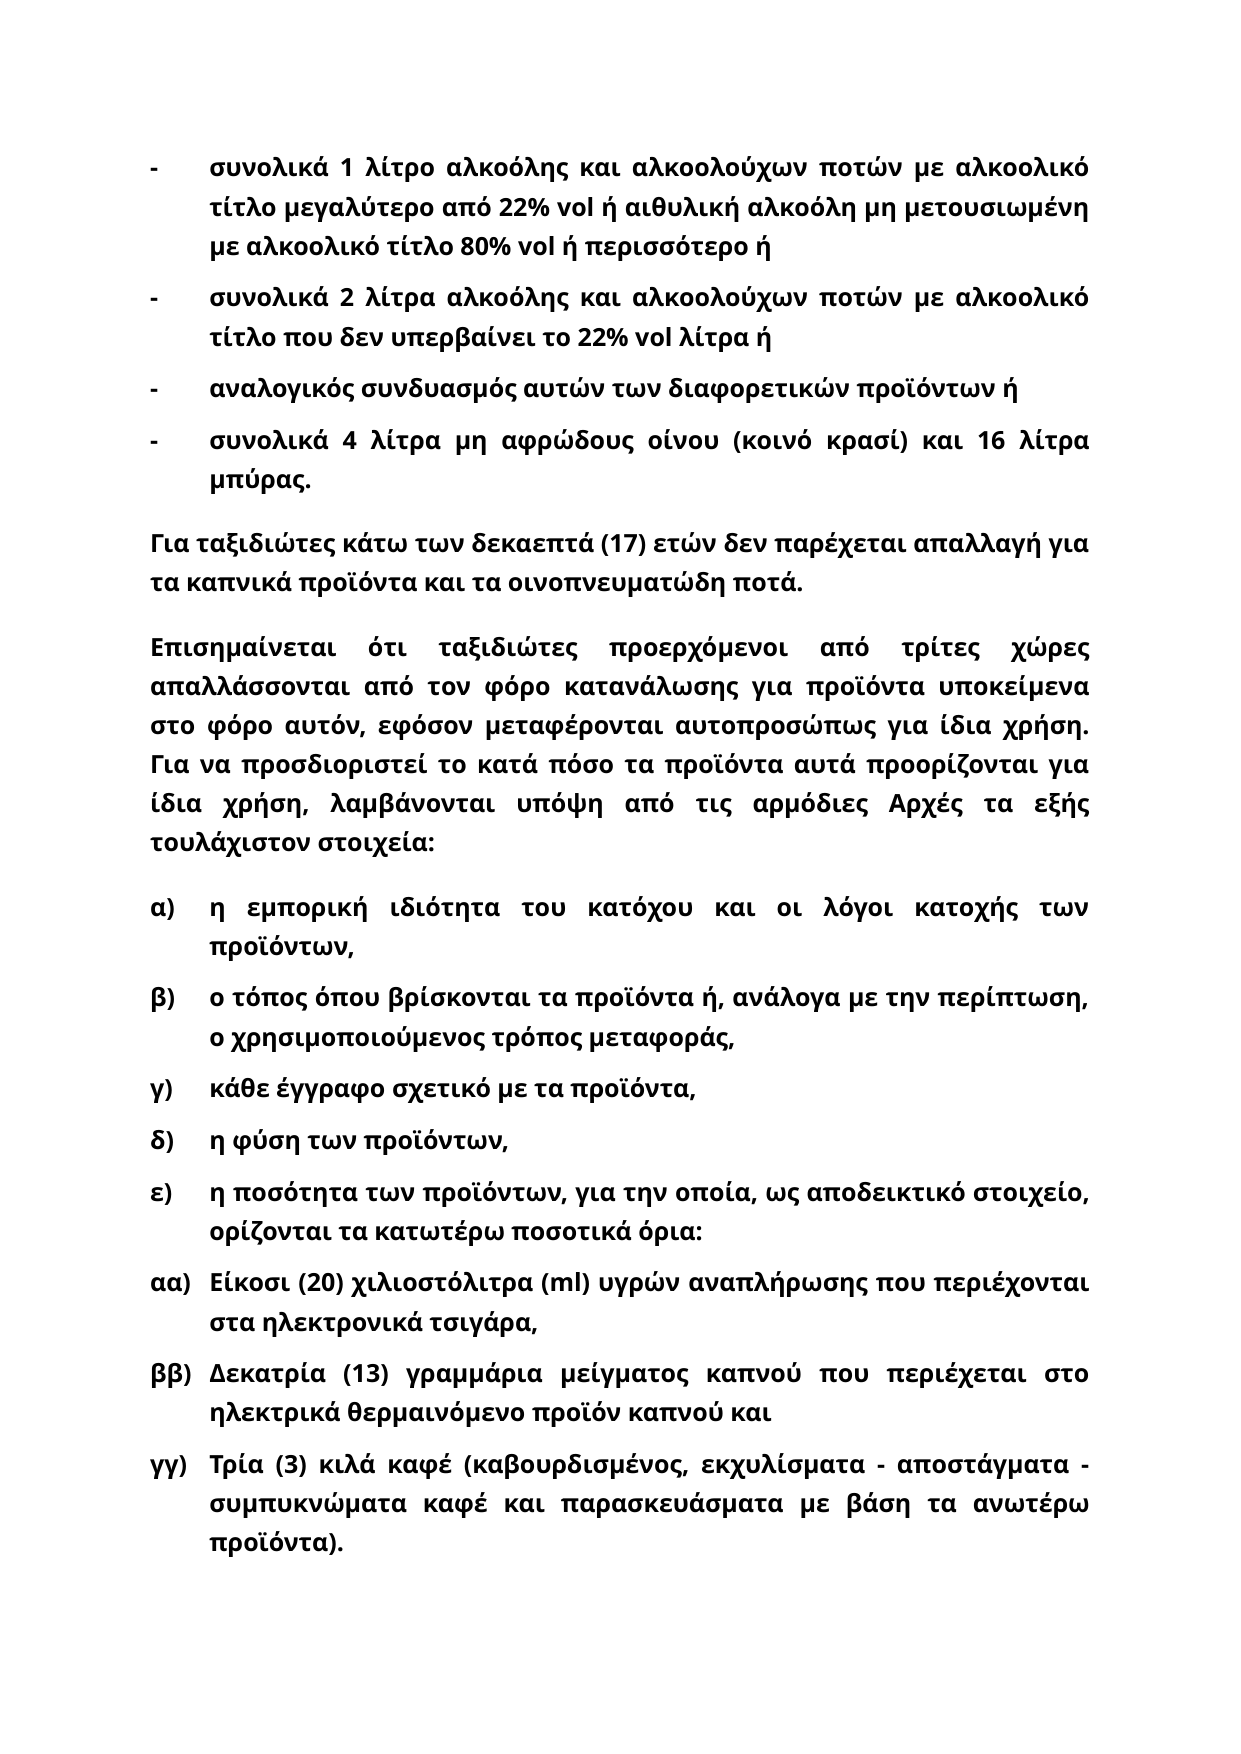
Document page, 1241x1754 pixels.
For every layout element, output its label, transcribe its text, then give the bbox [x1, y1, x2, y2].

list - συνολικά 1 λίτρο αλκοόλης και αλκοολούχων ποτών με αλκοολικό τίτλο μεγαλύτερο από 22% vol ή αιθυλική αλκοόλη μη μετουσιωμένη με αλκοολικό τίτλο 80% vol ή περισσότερο ή [150, 150, 1090, 262]
list - συνολικά 2 λίτρα αλκοόλης και αλκοολούχων ποτών με αλκοολικό τίτλο που δεν υπερβαίνει το 22% vol λίτρα ή [150, 280, 1090, 353]
text Επισημαίνεται ότι ταξιδιώτες προερχόμενοι από τρίτες χώρες απαλλάσσονται από τον φόρο κατανάλωσης για προϊόντα υποκείμενα στο φόρο αυτόν, εφόσον μεταφέρονται αυτοπροσώπως για ίδια χρήση. Για να προσδιοριστεί το κατά πόσο τα προϊόντα αυτά προορίζονται για ίδια χρήση, λαμβάνονται υπόψη από τις αρμόδιες Αρχές τα εξής τουλάχιστον στοιχεία: [150, 629, 1090, 859]
list δ) η φύση των προϊόντων, [150, 1122, 1090, 1157]
list αα) Είκοσι (20) χιλιοστόλιτρα (ml) υγρών αναπλήρωσης που περιέχονται στα ηλεκτρονικά τσιγάρα, [150, 1265, 1090, 1338]
list β) ο τόπος όπου βρίσκονται τα προϊόντα ή, ανάλογα με την περίπτωση, ο χρησιμοποιούμενος τρόπος μεταφοράς, [150, 980, 1090, 1053]
list - αναλογικός συνδυασμός αυτών των διαφορετικών προϊόντων ή [150, 371, 1090, 405]
list - συνολικά 4 λίτρα μη αφρώδους οίνου (κοινό κρασί) και 16 λίτρα μπύρας. [150, 422, 1090, 496]
text Για ταξιδιώτες κάτω των δεκαεπτά (17) ετών δεν παρέχεται απαλλαγή για τα καπνικά προϊόντα και τα οινοπνευματώδη ποτά. [150, 526, 1090, 599]
list γγ) Τρία (3) κιλά καφέ (καβουρδισμένος, εκχυλίσματα - αποστάγματα - συμπυκνώματα καφέ και παρασκευάσματα με βάση τα ανωτέρω προϊόντα). [150, 1447, 1090, 1559]
list ε) η ποσότητα των προϊόντων, για την οποία, ως αποδεικτικό στοιχείο, ορίζονται τα κατωτέρω ποσοτικά όρια: [150, 1174, 1090, 1247]
list γ) κάθε έγγραφο σχετικό με τα προϊόντα, [150, 1071, 1090, 1105]
list ββ) Δεκατρία (13) γραμμάρια μείγματος καπνού που περιέχεται στο ηλεκτρικά θερμαινόμενο προϊόν καπνού και [150, 1356, 1090, 1429]
list α) η εμπορική ιδιότητα του κατόχου και οι λόγοι κατοχής των προϊόντων, [150, 889, 1090, 962]
